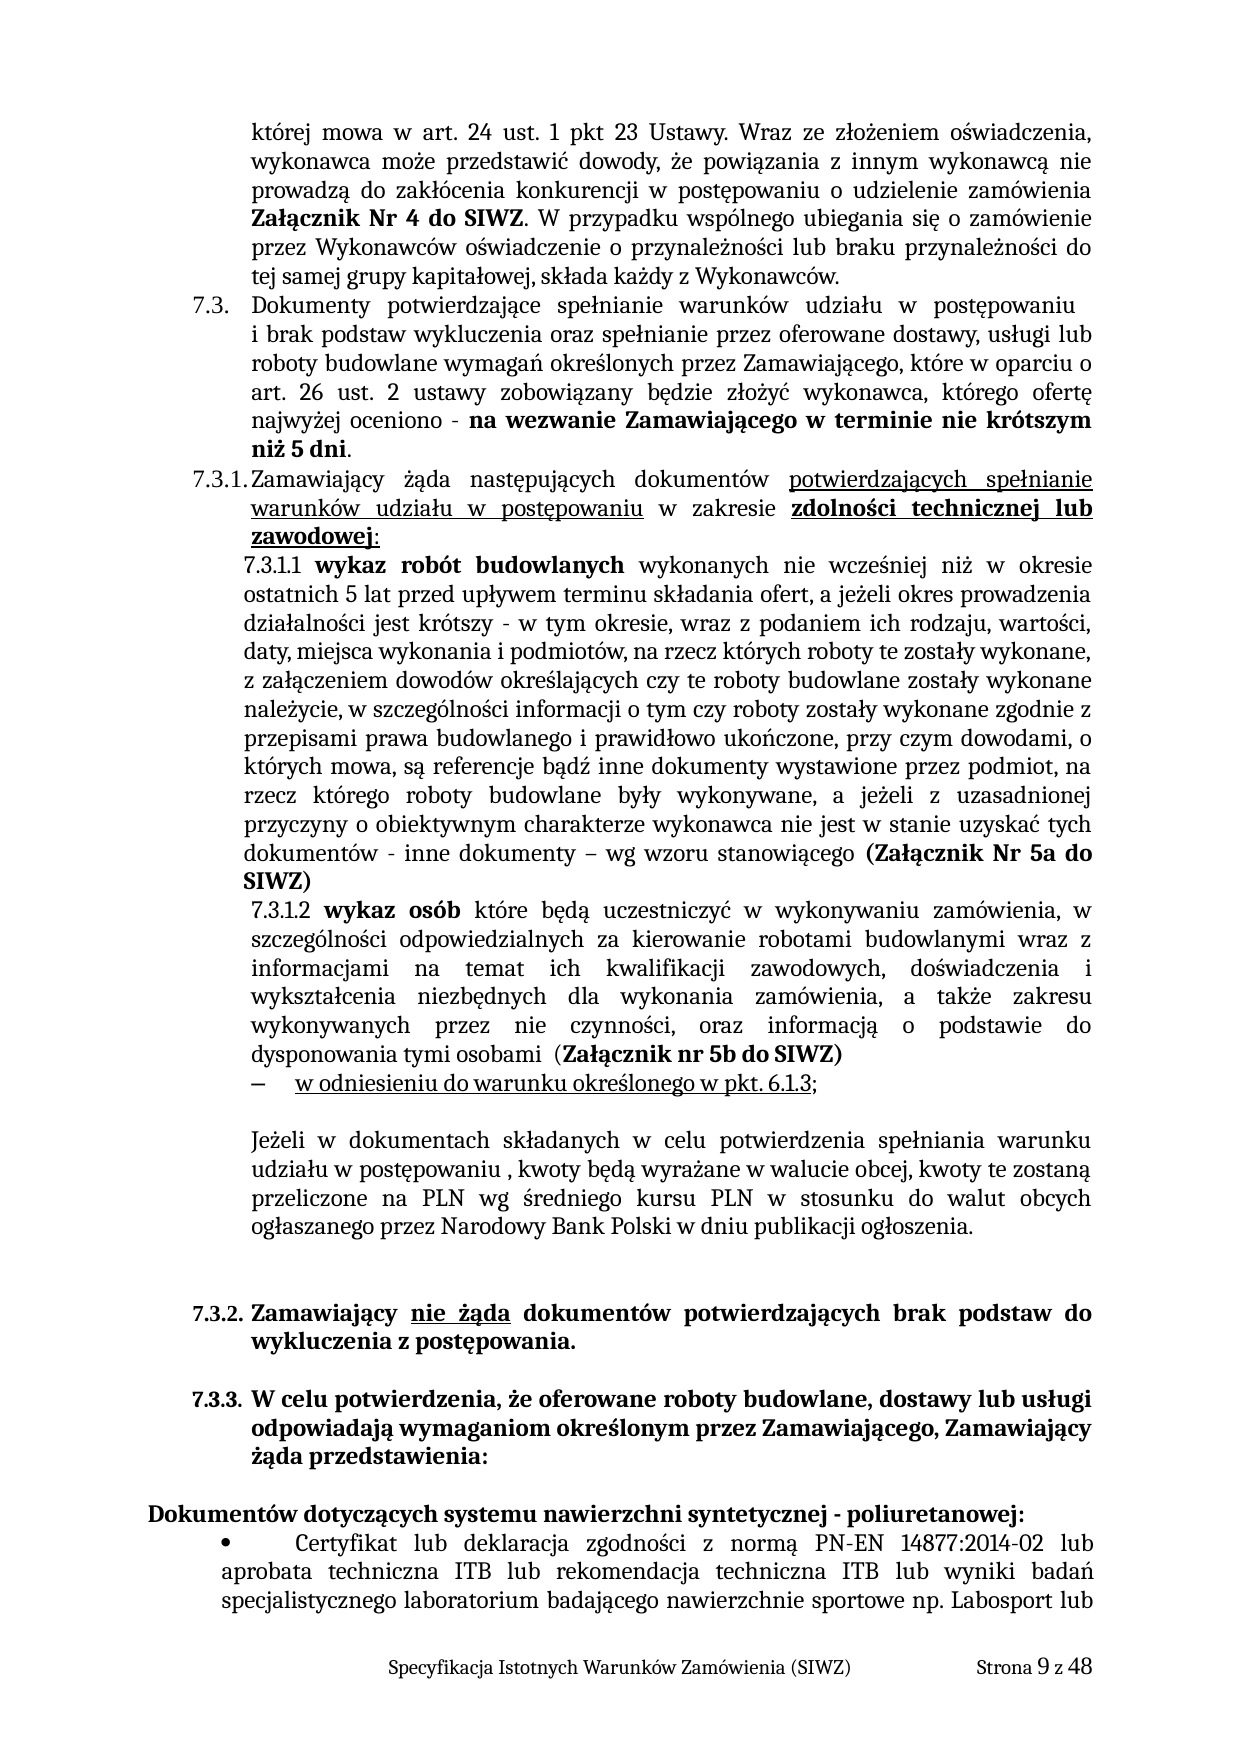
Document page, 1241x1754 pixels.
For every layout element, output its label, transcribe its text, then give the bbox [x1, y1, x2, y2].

list Zamawiający żąda następujących dokumentów potwierdzających spełnianie warunków udziału w postępowaniu w zakresie zdolności technicznej lub zawodowej: [192, 464, 1093, 551]
list Jeżeli w dokumentach składanych w celu potwierdzenia spełniania warunku udziału w postępowaniu , kwoty będą wyrażane w walucie obcej, kwoty te zostaną przeliczone na PLN wg średniego kursu PLN w stosunku do walut obcych ogłaszanego przez Narodowy Bank Polski w dniu publikacji ogłoszenia. [251, 1126, 1093, 1241]
list w odniesieniu do warunku określonego w pkt. 6.1.3; [251, 1068, 1093, 1097]
text 7.3.1.1 wykaz robót budowlanych wykonanych nie wcześniej niż w okresie ostatnich 5 lat przed upływem terminu składania ofert, a jeżeli okres prowadzenia działalności jest krótszy - w tym okresie, wraz z podaniem ich rodzaju, wartości, daty, miejsca wykonania i podmiotów, na rzecz których roboty te zostały wykonane, z załączeniem dowodów określających czy te roboty budowlane zostały wykonane należycie, w szczególności informacji o tym czy roboty zostały wykonane zgodnie z przepisami prawa budowlanego i prawidłowo ukończone, przy czym dowodami, o których mowa, są referencje bądź inne dokumenty wystawione przez podmiot, na rzecz którego roboty budowlane były wykonywane, a jeżeli z uzasadnionej przyczyny o obiektywnym charakterze wykonawca nie jest w stanie uzyskać tych dokumentów - inne dokumenty – wg wzoru stanowiącego (Załącznik Nr 5a do SIWZ) [244, 551, 1093, 896]
list W celu potwierdzenia, że oferowane roboty budowlane, dostawy lub usługi odpowiadają wymaganiom określonym przez Zamawiającego, Zamawiający żąda przedstawienia: [192, 1385, 1093, 1471]
list Zamawiający nie żąda dokumentów potwierdzających brak podstaw do wykluczenia z postępowania. [192, 1298, 1093, 1356]
list Certyfikat lub deklaracja zgodności z normą PN-EN 14877:2014-02 lub aprobata techniczna ITB lub rekomendacja techniczna ITB lub wyniki badań specjalistycznego laboratorium badającego nawierzchnie sportowe np. Labosport lub [221, 1528, 1094, 1615]
list Dokumenty potwierdzające spełnianie warunków udziału w postępowaniu i brak podstaw wykluczenia oraz spełnianie przez oferowane dostawy, usługi lub roboty budowlane wymagań określonych przez Zamawiającego, które w oparciu o art. 26 ust. 2 ustawy zobowiązany będzie złożyć wykonawca, którego ofertę najwyżej oceniono - na wezwanie Zamawiającego w terminie nie krótszym niż 5 dni. [192, 291, 1093, 464]
list której mowa w art. 24 ust. 1 pkt 23 Ustawy. Wraz ze złożeniem oświadczenia, wykonawca może przedstawić dowody, że powiązania z innym wykonawcą nie prowadzą do zakłócenia konkurencji w postępowaniu o udzielenie zamówienia Załącznik Nr 4 do SIWZ. W przypadku wspólnego ubiegania się o zamówienie przez Wykonawców oświadczenie o przynależności lub braku przynależności do tej samej grupy kapitałowej, składa każdy z Wykonawców. [192, 118, 1093, 291]
list Dokumentów dotyczących systemu nawierzchni syntetycznej - poliuretanowej: [148, 1500, 1094, 1528]
text 7.3.1.2 wykaz osób które będą uczestniczyć w wykonywaniu zamówienia, w szczególności odpowiedzialnych za kierowanie robotami budowlanymi wraz z informacjami na temat ich kwalifikacji zawodowych, doświadczenia i wykształcenia niezbędnych dla wykonania zamówienia, a także zakresu wykonywanych przez nie czynności, oraz informacją o podstawie do dysponowania tymi osobami (Załącznik nr 5b do SIWZ) [251, 896, 1093, 1068]
